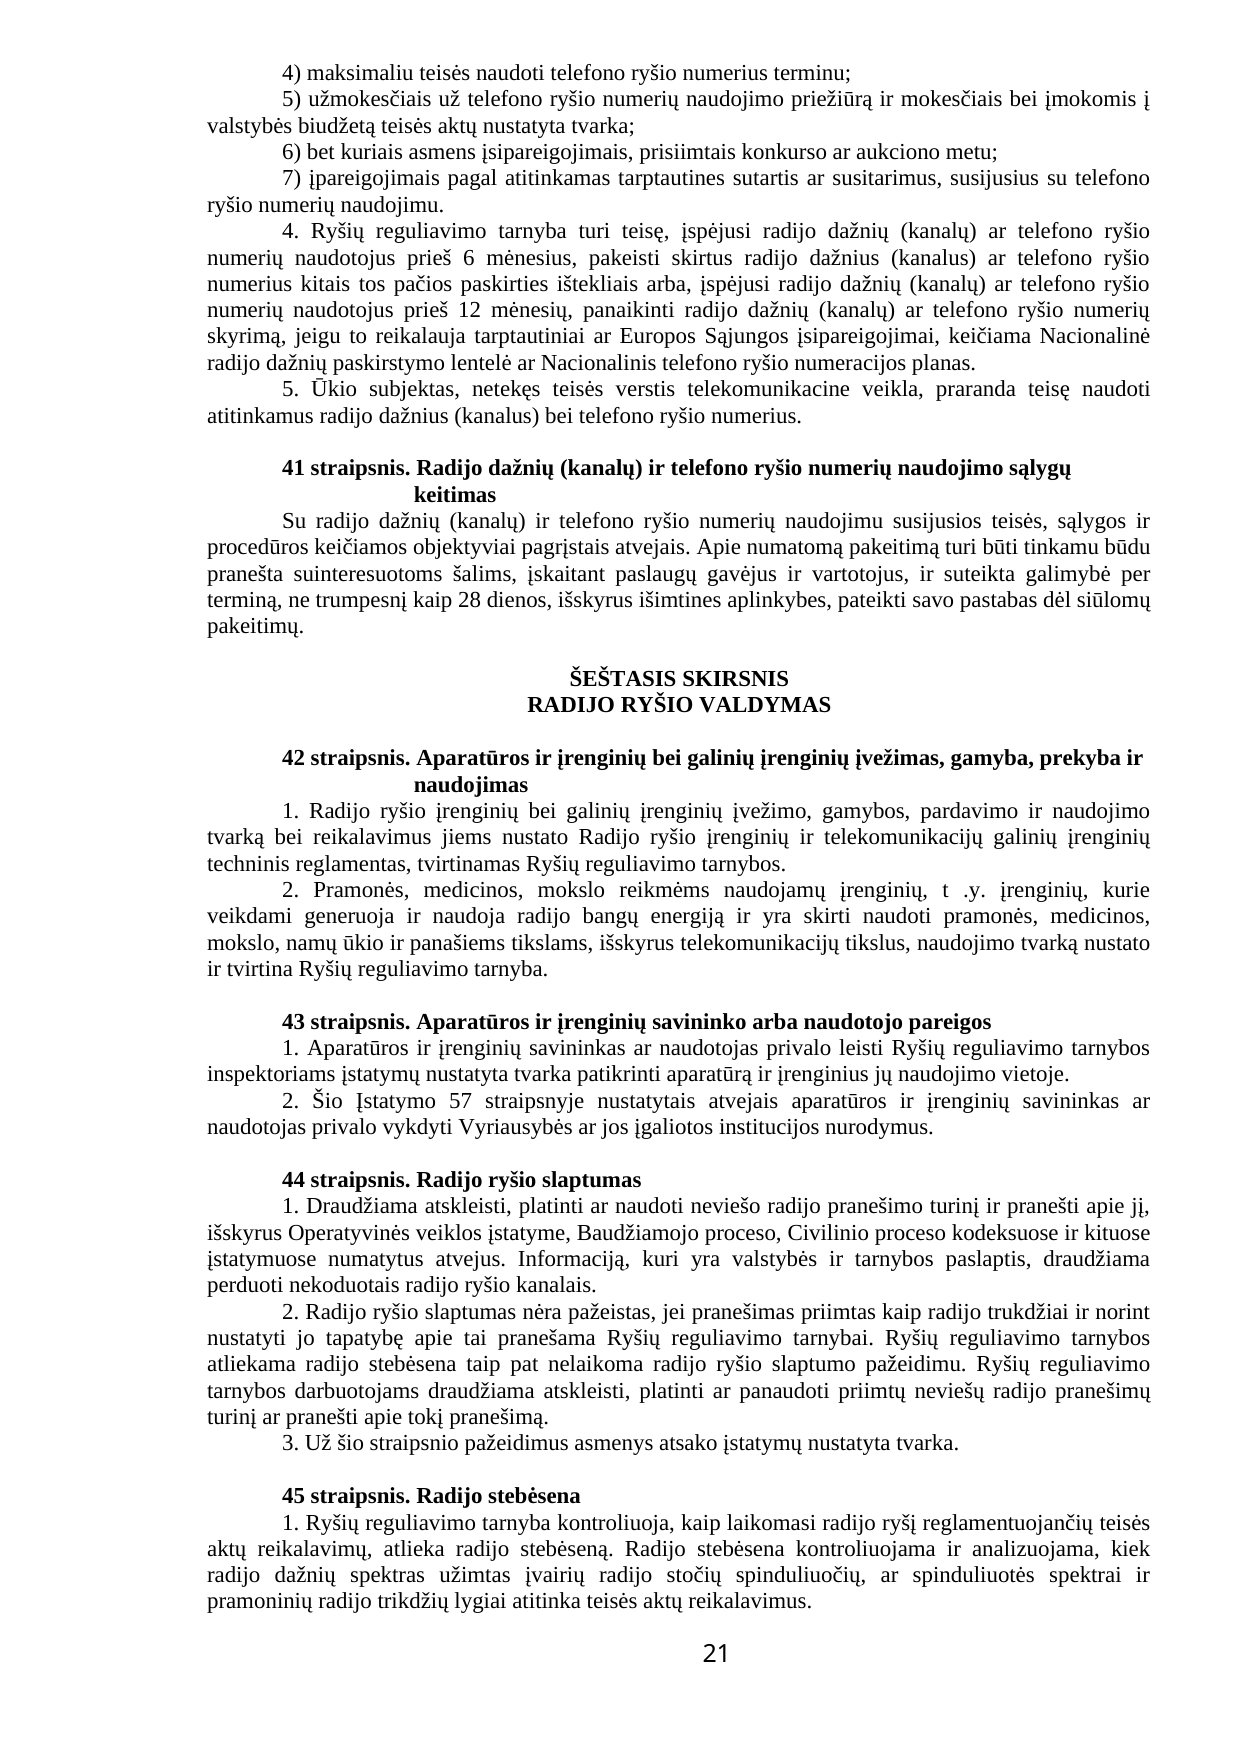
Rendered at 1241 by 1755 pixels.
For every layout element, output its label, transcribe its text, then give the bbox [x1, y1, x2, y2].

text keitimas [207, 481, 1152, 507]
text 2. Pramonės, medicinos, mokslo reikmėms naudojamų įrenginių, t .y. įrenginių, kurie veikdami generuoja ir naudoja radijo bangų energiją ir yra skirti naudoti pramonės, medicinos, mokslo, namų ūkio ir panašiems tikslams, išskyrus telekomunikacijų tikslus, naudojimo tvarką nustato ir tvirtina Ryšių reguliavimo tarnyba. [207, 876, 1152, 981]
subtitle 7) įpareigojimais pagal atitinkamas tarptautines sutartis ar susitarimus, susijusius su telefono ryšio numerių naudojimu. [207, 164, 1152, 217]
text 43 straipsnis. Aparatūros ir įrenginių savininko arba naudotojo pareigos [207, 1008, 1152, 1034]
text 1. Aparatūros ir įrenginių savininkas ar naudotojas privalo leisti Ryšių reguliavimo tarnybos inspektoriams įstatymų nustatyta tvarka patikrinti aparatūrą ir įrenginius jų naudojimo vietoje. [207, 1034, 1152, 1087]
subtitle 4) maksimaliu teisės naudoti telefono ryšio numerius terminu; [207, 59, 1152, 85]
text ŠEŠTASIS SKIRSNIS [207, 665, 1152, 692]
text 5. Ūkio subjektas, netekęs teisės verstis telekomunikacine veikla, praranda teisę naudoti atitinkamus radijo dažnius (kanalus) bei telefono ryšio numerius. [207, 375, 1152, 428]
text 4. Ryšių reguliavimo tarnyba turi teisę, įspėjusi radijo dažnių (kanalų) ar telefono ryšio numerių naudotojus prieš 6 mėnesius, pakeisti skirtus radijo dažnius (kanalus) ar telefono ryšio numerius kitais tos pačios paskirties ištekliais arba, įspėjusi radijo dažnių (kanalų) ar telefono ryšio numerių naudotojus prieš 12 mėnesių, panaikinti radijo dažnių (kanalų) ar telefono ryšio numerių skyrimą, jeigu to reikalauja tarptautiniai ar Europos Sąjungos įsipareigojimai, keičiama Nacionalinė radijo dažnių paskirstymo lentelė ar Nacionalinis telefono ryšio numeracijos planas. [207, 217, 1152, 375]
text 2. Šio Įstatymo 57 straipsnyje nustatytais atvejais aparatūros ir įrenginių savininkas ar naudotojas privalo vykdyti Vyriausybės ar jos įgaliotos institucijos nurodymus. [207, 1087, 1152, 1139]
subtitle 6) bet kuriais asmens įsipareigojimais, prisiimtais konkurso ar aukciono metu; [207, 138, 1152, 164]
text 1. Ryšių reguliavimo tarnyba kontroliuoja, kaip laikomasi radijo ryšį reglamentuojančių teisės aktų reikalavimų, atlieka radijo stebėseną. Radijo stebėsena kontroliuojama ir analizuojama, kiek radijo dažnių spektras užimtas įvairių radijo stočių spinduliuočių, ar spinduliuotės spektrai ir pramoninių radijo trikdžių lygiai atitinka teisės aktų reikalavimus. [207, 1508, 1152, 1614]
text 42 straipsnis. Aparatūros ir įrenginių bei galinių įrenginių įvežimas, gamyba, prekyba ir [207, 744, 1152, 771]
text 1. Radijo ryšio įrenginių bei galinių įrenginių įvežimo, gamybos, pardavimo ir naudojimo tvarką bei reikalavimus jiems nustato Radijo ryšio įrenginių ir telekomunikacijų galinių įrenginių techninis reglamentas, tvirtinamas Ryšių reguliavimo tarnybos. [207, 797, 1152, 876]
text 1. Draudžiama atskleisti, platinti ar naudoti neviešo radijo pranešimo turinį ir pranešti apie jį, išskyrus Operatyvinės veiklos įstatyme, Baudžiamojo proceso, Civilinio proceso kodeksuose ir kituose įstatymuose numatytus atvejus. Informaciją, kuri yra valstybės ir tarnybos paslaptis, draudžiama perduoti nekoduotais radijo ryšio kanalais. [207, 1192, 1152, 1298]
text 45 straipsnis. Radijo stebėsena [207, 1482, 1152, 1508]
text 3. Už šio straipsnio pažeidimus asmenys atsako įstatymų nustatyta tvarka. [207, 1429, 1152, 1456]
text 41 straipsnis. Radijo dažnių (kanalų) ir telefono ryšio numerių naudojimo sąlygų [207, 454, 1152, 481]
text 2. Radijo ryšio slaptumas nėra pažeistas, jei pranešimas priimtas kaip radijo trukdžiai ir norint nustatyti jo tapatybę apie tai pranešama Ryšių reguliavimo tarnybai. Ryšių reguliavimo tarnybos atliekama radijo stebėsena taip pat nelaikoma radijo ryšio slaptumo pažeidimu. Ryšių reguliavimo tarnybos darbuotojams draudžiama atskleisti, platinti ar panaudoti priimtų neviešų radijo pranešimų turinį ar pranešti apie tokį pranešimą. [207, 1298, 1152, 1429]
text naudojimas [207, 771, 1152, 797]
subtitle 5) užmokesčiais už telefono ryšio numerių naudojimo priežiūrą ir mokesčiais bei įmokomis į valstybės biudžetą teisės aktų nustatyta tvarka; [207, 85, 1152, 138]
text 44 straipsnis. Radijo ryšio slaptumas [207, 1166, 1152, 1192]
text Su radijo dažnių (kanalų) ir telefono ryšio numerių naudojimu susijusios teisės, sąlygos ir procedūros keičiamos objektyviai pagrįstais atvejais. Apie numatomą pakeitimą turi būti tinkamu būdu pranešta suinteresuotoms šalims, įskaitant paslaugų gavėjus ir vartotojus, ir suteikta galimybė per terminą, ne trumpesnį kaip 28 dienos, išskyrus išimtines aplinkybes, pateikti savo pastabas dėl siūlomų pakeitimų. [207, 507, 1152, 639]
subtitle RADIJO RYŠIO VALDYMAS [207, 692, 1152, 718]
